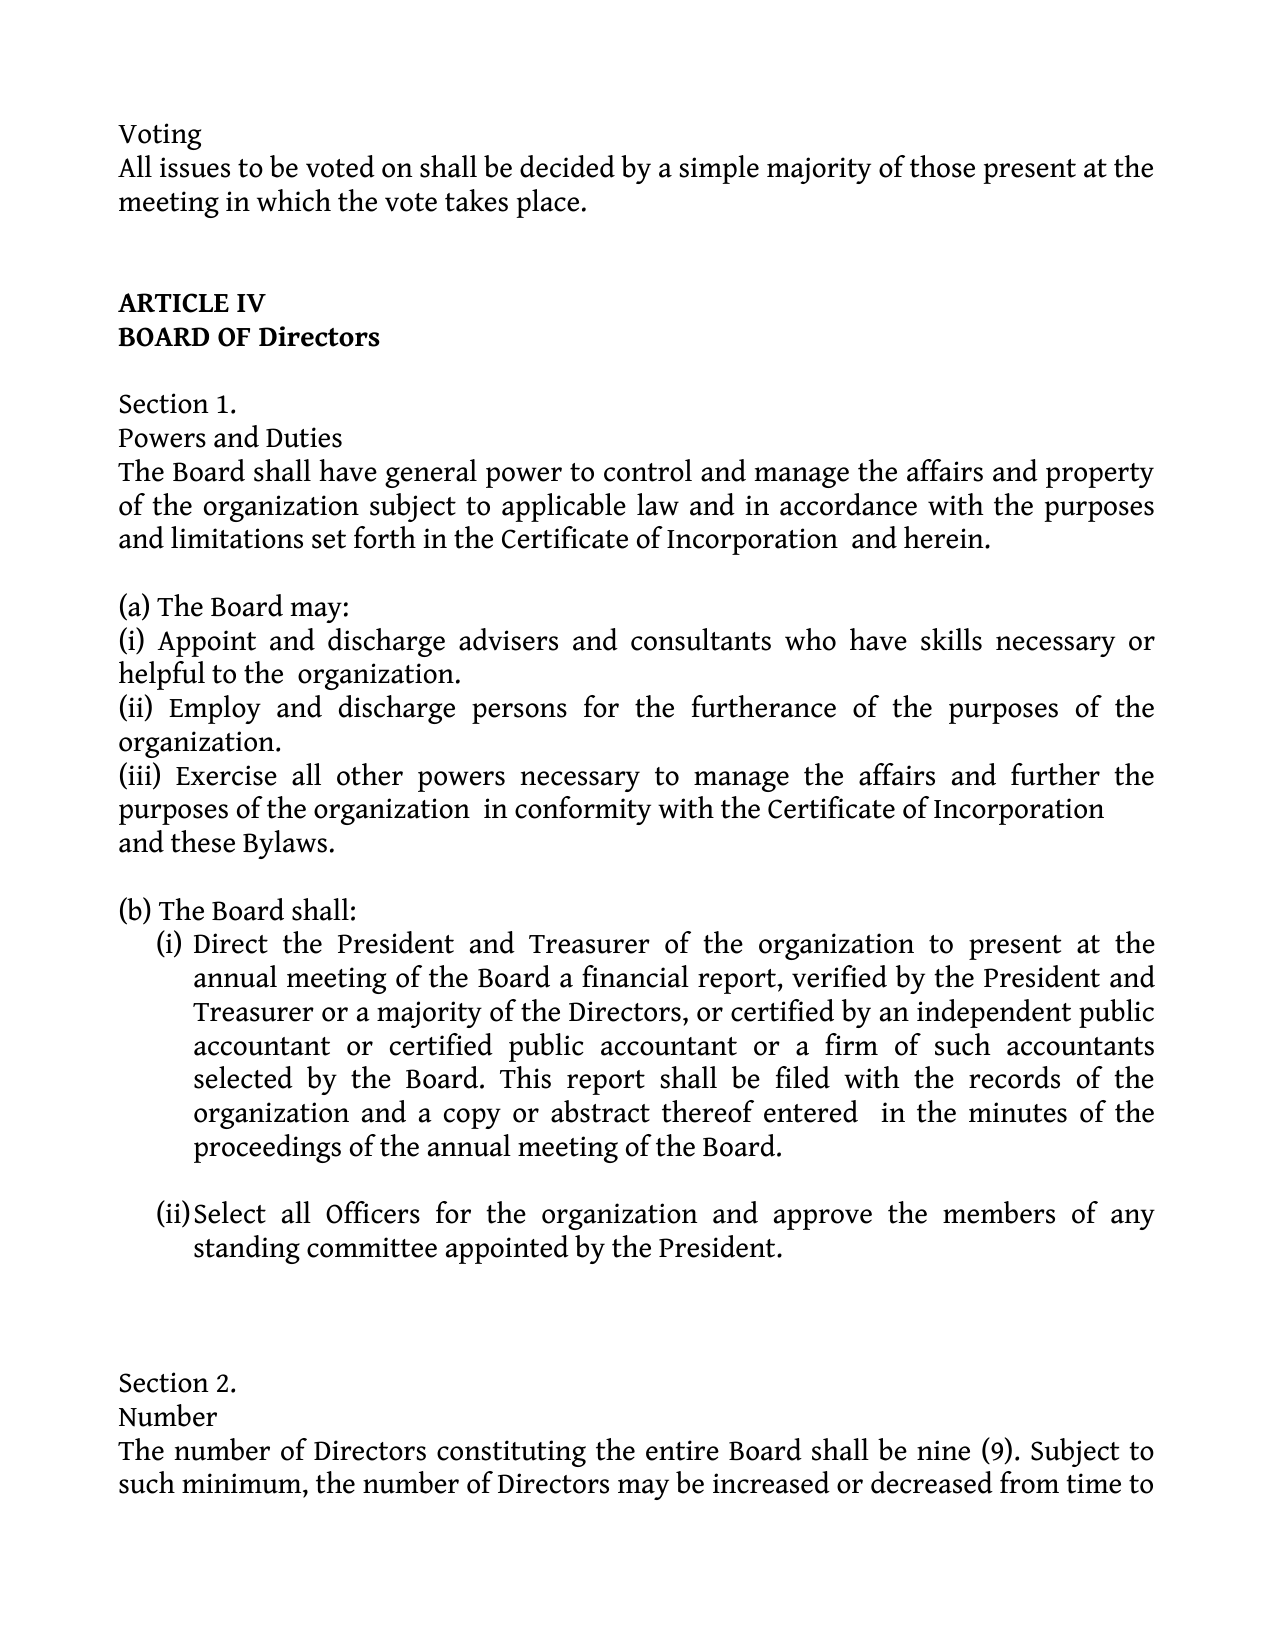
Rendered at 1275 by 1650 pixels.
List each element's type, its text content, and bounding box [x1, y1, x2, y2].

text Voting [118, 118, 1157, 152]
text Number [118, 1401, 1157, 1434]
text Powers and Duties [118, 422, 1157, 456]
text Section 2. [118, 1367, 1157, 1401]
text The number of Directors constituting the entire Board shall be nine (9). Subject to such minimum, the number of Directors may be increased or decreased from time to [118, 1434, 1157, 1502]
text BOARD OF Directors [118, 321, 1157, 354]
text All issues to be voted on shall be decided by a simple majority of those present at the meeting in which the vote takes place. [118, 152, 1157, 219]
text and these Bylaws. [118, 827, 1157, 861]
list Select all Officers for the organization and approve the members of any standing committee appointed by the President. [156, 1198, 1157, 1266]
text Section 1. [118, 388, 1157, 422]
text (b) The Board shall: [118, 894, 1157, 928]
text (iii) Exercise all other powers necessary to manage the affairs and further the purposes of the organization in conformity with the Certificate of Incorporation [118, 759, 1157, 827]
text ARTICLE IV [118, 287, 1157, 321]
text The Board shall have general power to control and manage the affairs and property of the organization subject to applicable law and in accordance with the purposes and limitations set forth in the Certificate of Incorporation and herein. [118, 456, 1157, 557]
text (i) Appoint and discharge advisers and consultants who have skills necessary or helpful to the organization. [118, 624, 1157, 692]
text (a) The Board may: [118, 591, 1157, 624]
list Direct the President and Treasurer of the organization to present at the annual meeting of the Board a financial report, verified by the President and Treasurer or a majority of the Directors, or certified by an independent public accountant or certified public accountant or a firm of such accountants selected by the Board. This report shall be filed with the records of the organization and a copy or abstract thereof entered in the minutes of the proceedings of the annual meeting of the Board. [156, 928, 1157, 1164]
text (ii) Employ and discharge persons for the furtherance of the purposes of the organization. [118, 692, 1157, 759]
